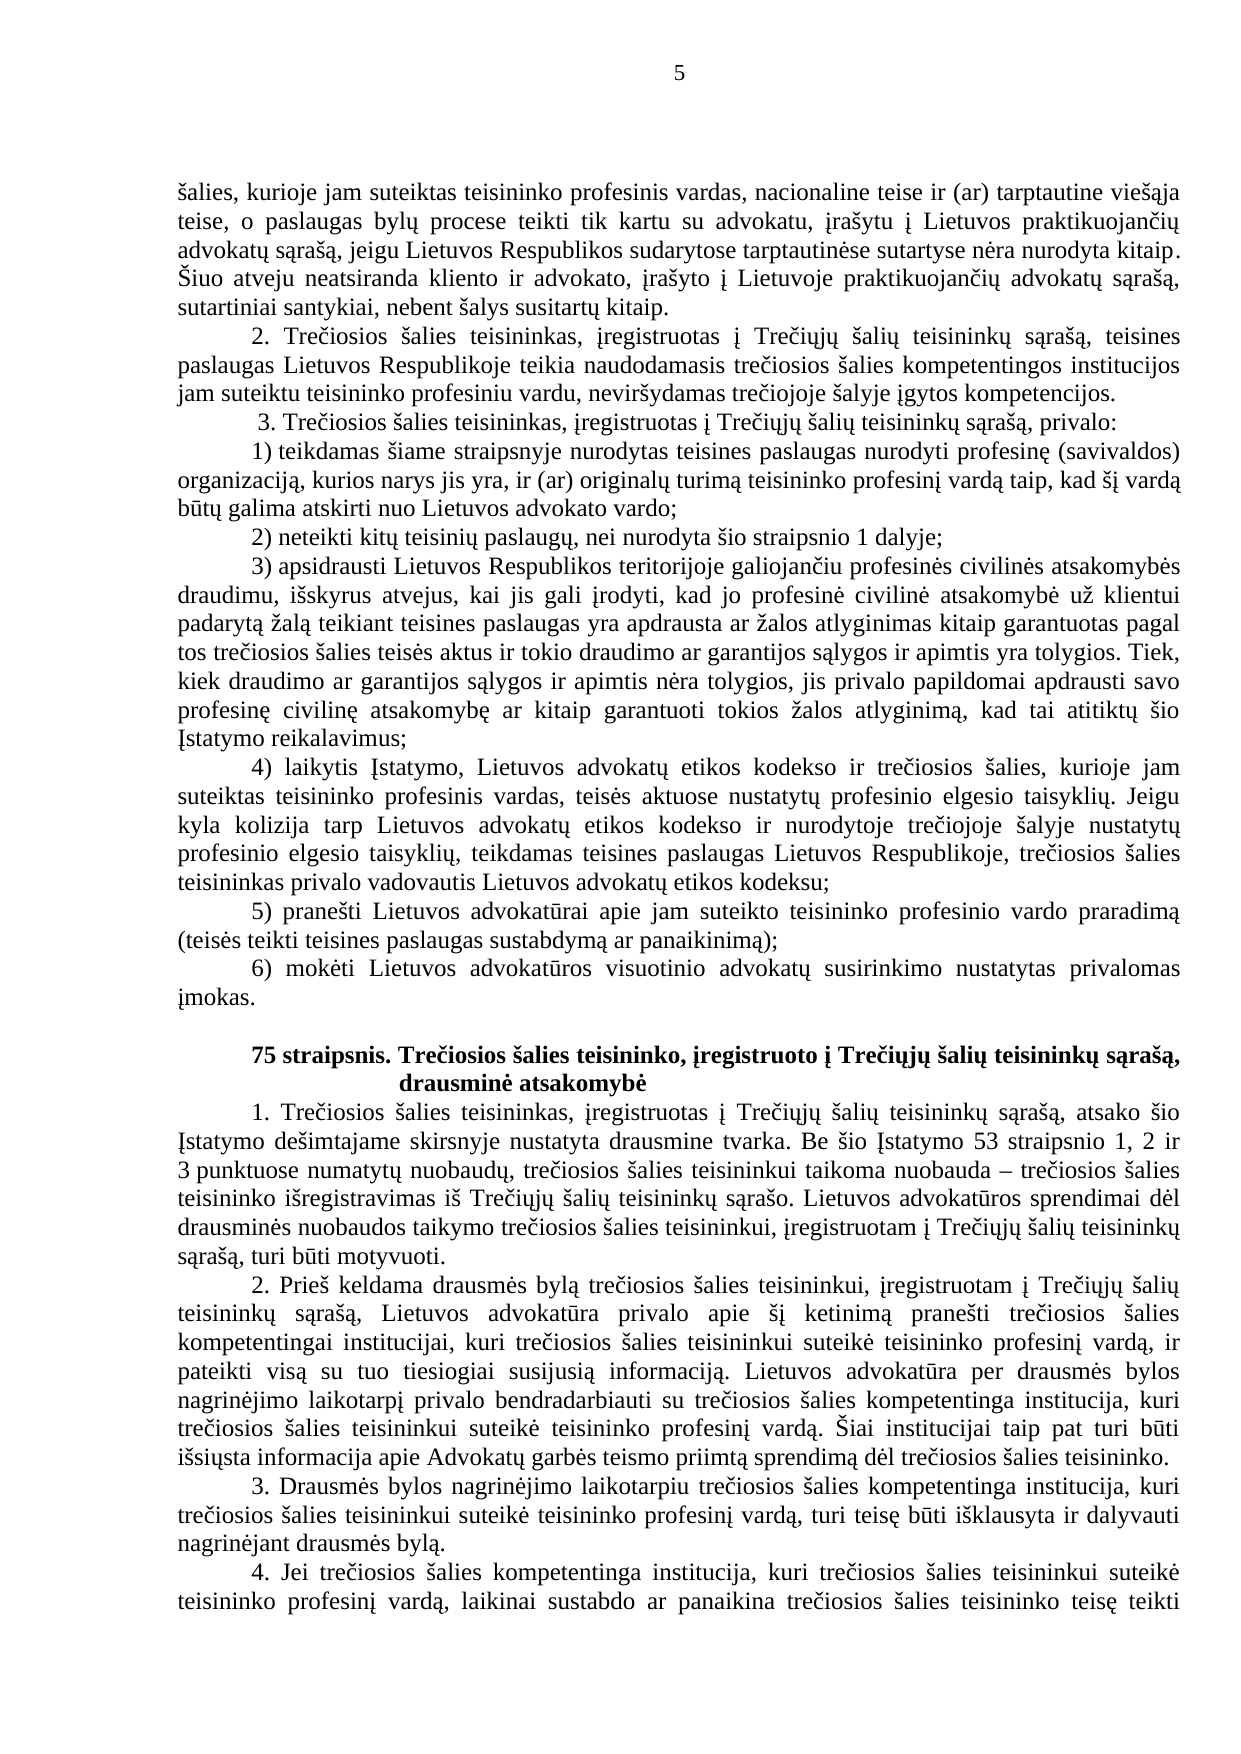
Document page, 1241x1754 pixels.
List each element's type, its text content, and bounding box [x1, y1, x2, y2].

text šalies, kurioje jam suteiktas teisininko profesinis vardas, nacionaline teise ir (ar) tarptautine viešąja teise, o paslaugas bylų procese teikti tik kartu su advokatu, įrašytu į Lietuvos praktikuojančių advokatų sąrašą, jeigu Lietuvos Respublikos sudarytose tarptautinėse sutartyse nėra nurodyta kitaip. Šiuo atveju neatsiranda kliento ir advokato, įrašyto į Lietuvoje praktikuojančių advokatų sąrašą, sutartiniai santykiai, nebent šalys susitartų kitaip. [177, 177, 1181, 321]
text 2) neteikti kitų teisinių paslaugų, nei nurodyta šio straipsnio 1 dalyje; [177, 522, 1181, 551]
text 2. Prieš keldama drausmės bylą trečiosios šalies teisininkui, įregistruotam į Trečiųjų šalių teisininkų sąrašą, Lietuvos advokatūra privalo apie šį ketinimą pranešti trečiosios šalies kompetentingai institucijai, kuri trečiosios šalies teisininkui suteikė teisininko profesinį vardą, ir pateikti visą su tuo tiesiogiai susijusią informaciją. Lietuvos advokatūra per drausmės bylos nagrinėjimo laikotarpį privalo bendradarbiauti su trečiosios šalies kompetentinga institucija, kuri trečiosios šalies teisininkui suteikė teisininko profesinį vardą. Šiai institucijai taip pat turi būti išsiųsta informacija apie Advokatų garbės teismo priimtą sprendimą dėl trečiosios šalies teisininko. [177, 1270, 1181, 1471]
text 4) laikytis Įstatymo, Lietuvos advokatų etikos kodekso ir trečiosios šalies, kurioje jam suteiktas teisininko profesinis vardas, teisės aktuose nustatytų profesinio elgesio taisyklių. Jeigu kyla kolizija tarp Lietuvos advokatų etikos kodekso ir nurodytoje trečiojoje šalyje nustatytų profesinio elgesio taisyklių, teikdamas teisines paslaugas Lietuvos Respublikoje, trečiosios šalies teisininkas privalo vadovautis Lietuvos advokatų etikos kodeksu; [177, 752, 1181, 896]
text 2. Trečiosios šalies teisininkas, įregistruotas į Trečiųjų šalių teisininkų sąrašą, teisines paslaugas Lietuvos Respublikoje teikia naudodamasis trečiosios šalies kompetentingos institucijos jam suteiktu teisininko profesiniu vardu, neviršydamas trečiojoje šalyje įgytos kompetencijos. [177, 321, 1181, 407]
text 3. Trečiosios šalies teisininkas, įregistruotas į Trečiųjų šalių teisininkų sąrašą, privalo: [177, 407, 1181, 436]
text 75 straipsnis. Trečiosios šalies teisininko, įregistruoto į Trečiųjų šalių teisininkų sąrašą, drausminė atsakomybė [251, 1040, 1181, 1097]
text 4. Jei trečiosios šalies kompetentinga institucija, kuri trečiosios šalies teisininkui suteikė teisininko profesinį vardą, laikinai sustabdo ar panaikina trečiosios šalies teisininko teisę teikti [177, 1557, 1181, 1615]
text 6) mokėti Lietuvos advokatūros visuotinio advokatų susirinkimo nustatytas privalomas įmokas. [177, 953, 1181, 1011]
text 1. Trečiosios šalies teisininkas, įregistruotas į Trečiųjų šalių teisininkų sąrašą, atsako šio Įstatymo dešimtajame skirsnyje nustatyta drausmine tvarka. Be šio Įstatymo 53 straipsnio 1, 2 ir 3 punktuose numatytų nuobaudų, trečiosios šalies teisininkui taikoma nuobauda – trečiosios šalies teisininko išregistravimas iš Trečiųjų šalių teisininkų sąrašo. Lietuvos advokatūros sprendimai dėl drausminės nuobaudos taikymo trečiosios šalies teisininkui, įregistruotam į Trečiųjų šalių teisininkų sąrašą, turi būti motyvuoti. [177, 1097, 1181, 1270]
text 3) apsidrausti Lietuvos Respublikos teritorijoje galiojančiu profesinės civilinės atsakomybės draudimu, išskyrus atvejus, kai jis gali įrodyti, kad jo profesinė civilinė atsakomybė už klientui padarytą žalą teikiant teisines paslaugas yra apdrausta ar žalos atlyginimas kitaip garantuotas pagal tos trečiosios šalies teisės aktus ir tokio draudimo ar garantijos sąlygos ir apimtis yra tolygios. Tiek, kiek draudimo ar garantijos sąlygos ir apimtis nėra tolygios, jis privalo papildomai apdrausti savo profesinę civilinę atsakomybę ar kitaip garantuoti tokios žalos atlyginimą, kad tai atitiktų šio Įstatymo reikalavimus; [177, 551, 1181, 752]
text 1) teikdamas šiame straipsnyje nurodytas teisines paslaugas nurodyti profesinę (savivaldos) organizaciją, kurios narys jis yra, ir (ar) originalų turimą teisininko profesinį vardą taip, kad šį vardą būtų galima atskirti nuo Lietuvos advokato vardo; [177, 436, 1181, 522]
text 3. Drausmės bylos nagrinėjimo laikotarpiu trečiosios šalies kompetentinga institucija, kuri trečiosios šalies teisininkui suteikė teisininko profesinį vardą, turi teisę būti išklausyta ir dalyvauti nagrinėjant drausmės bylą. [177, 1471, 1181, 1557]
text 5) pranešti Lietuvos advokatūrai apie jam suteikto teisininko profesinio vardo praradimą (teisės teikti teisines paslaugas sustabdymą ar panaikinimą); [177, 896, 1181, 953]
